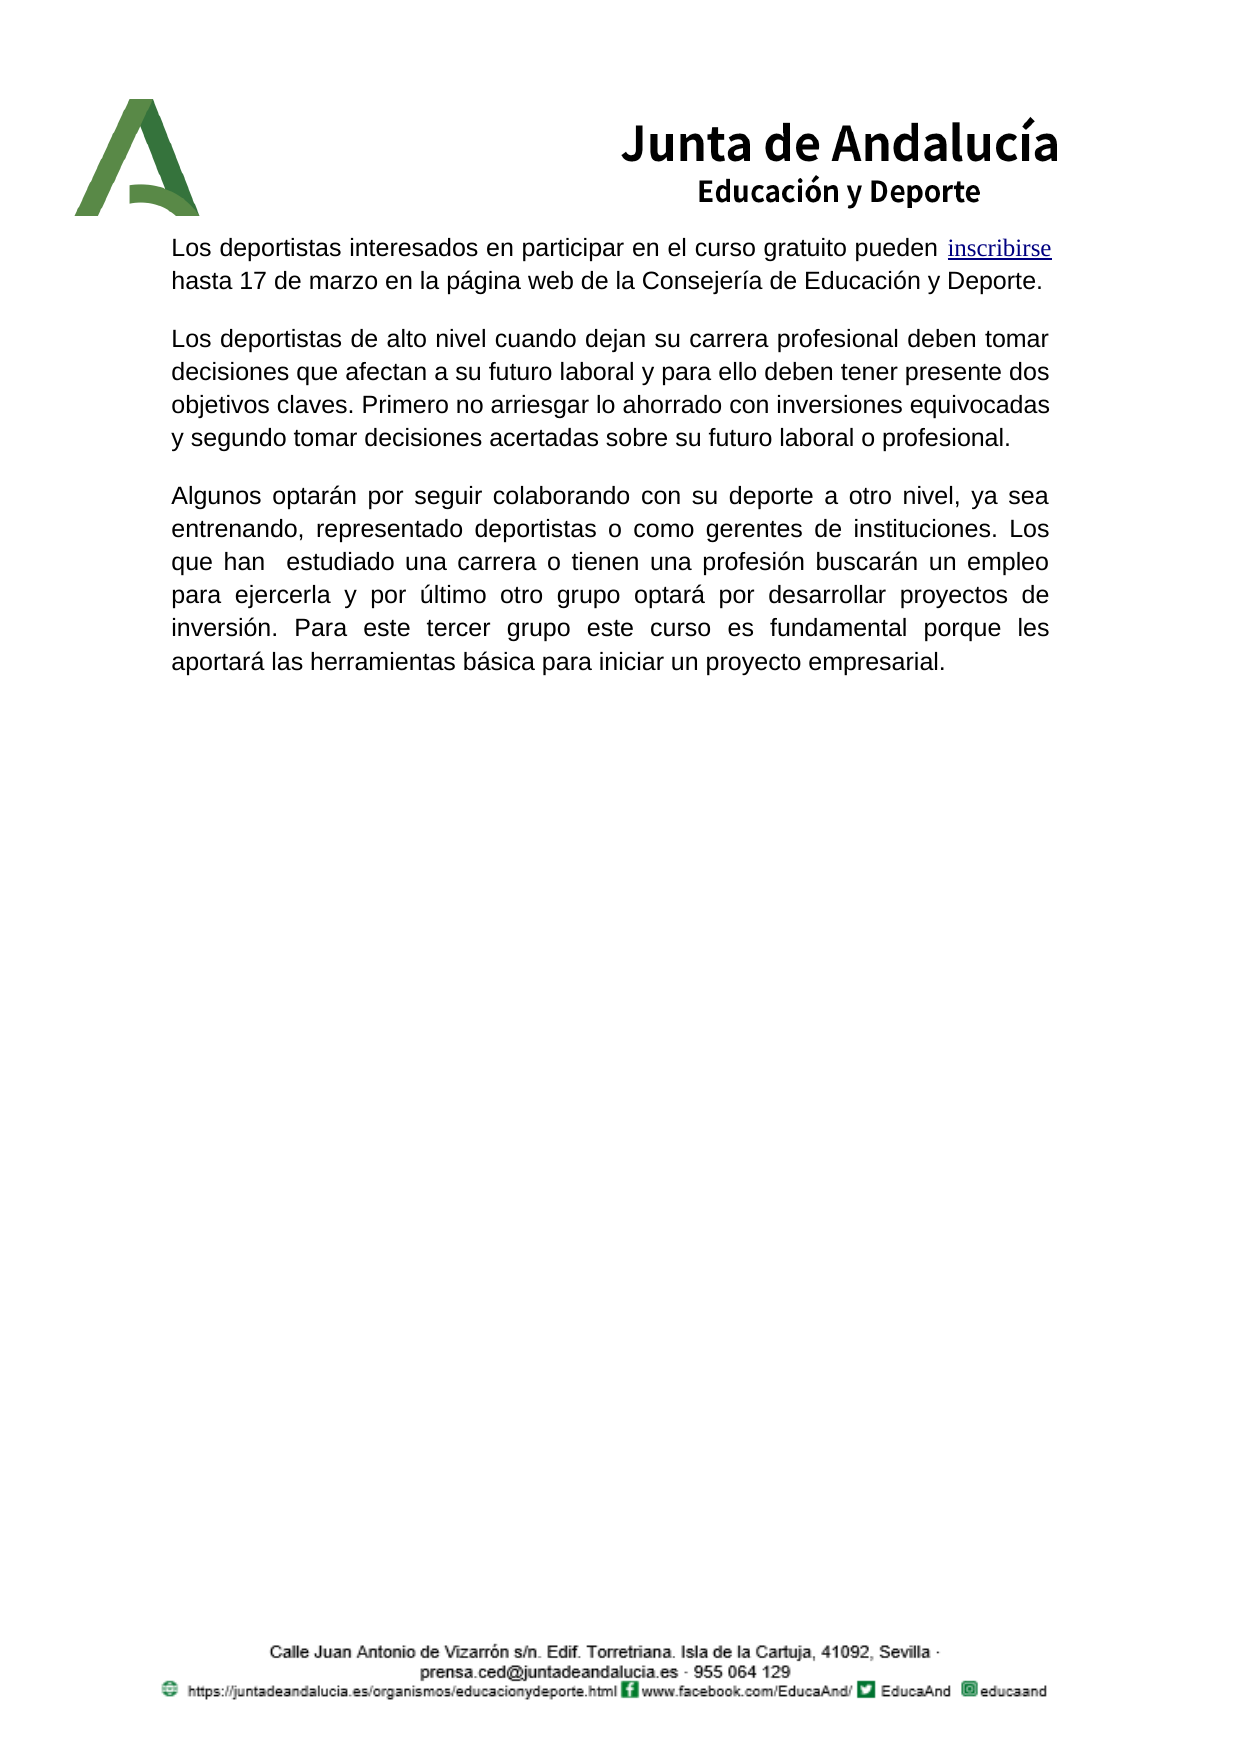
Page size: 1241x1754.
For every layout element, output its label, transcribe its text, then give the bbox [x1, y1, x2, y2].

text Los deportistas interesados en participar en el curso gratuito pueden inscribirse hasta 17 de marzo en la página web de la Consejería de Educación y Deporte. [171, 233, 1051, 295]
text Los deportistas de alto nivel cuando dejan su carrera profesional deben tomar decisiones que afectan a su futuro laboral y para ello deben tener presente dos objetivos claves. Primero no arriesgar lo ahorrado con inversiones equivocadas y segundo tomar decisiones acertadas sobre su futuro laboral o profesional. [171, 324, 1051, 452]
picture [67, 92, 1072, 221]
text Algunos optarán por seguir colaborando con su deporte a otro nivel, ya sea entrenando, representado deportistas o como gerentes de instituciones. Los que han estudiado una carrera o tienen una profesión buscarán un empleo para ejercerla y por último otro grupo optará por desarrollar proyectos de inversión. Para este tercer grupo este curso es fundamental porque les aportará las herramientas básica para iniciar un proyecto empresarial. [171, 481, 1051, 675]
picture [118, 1635, 1123, 1732]
